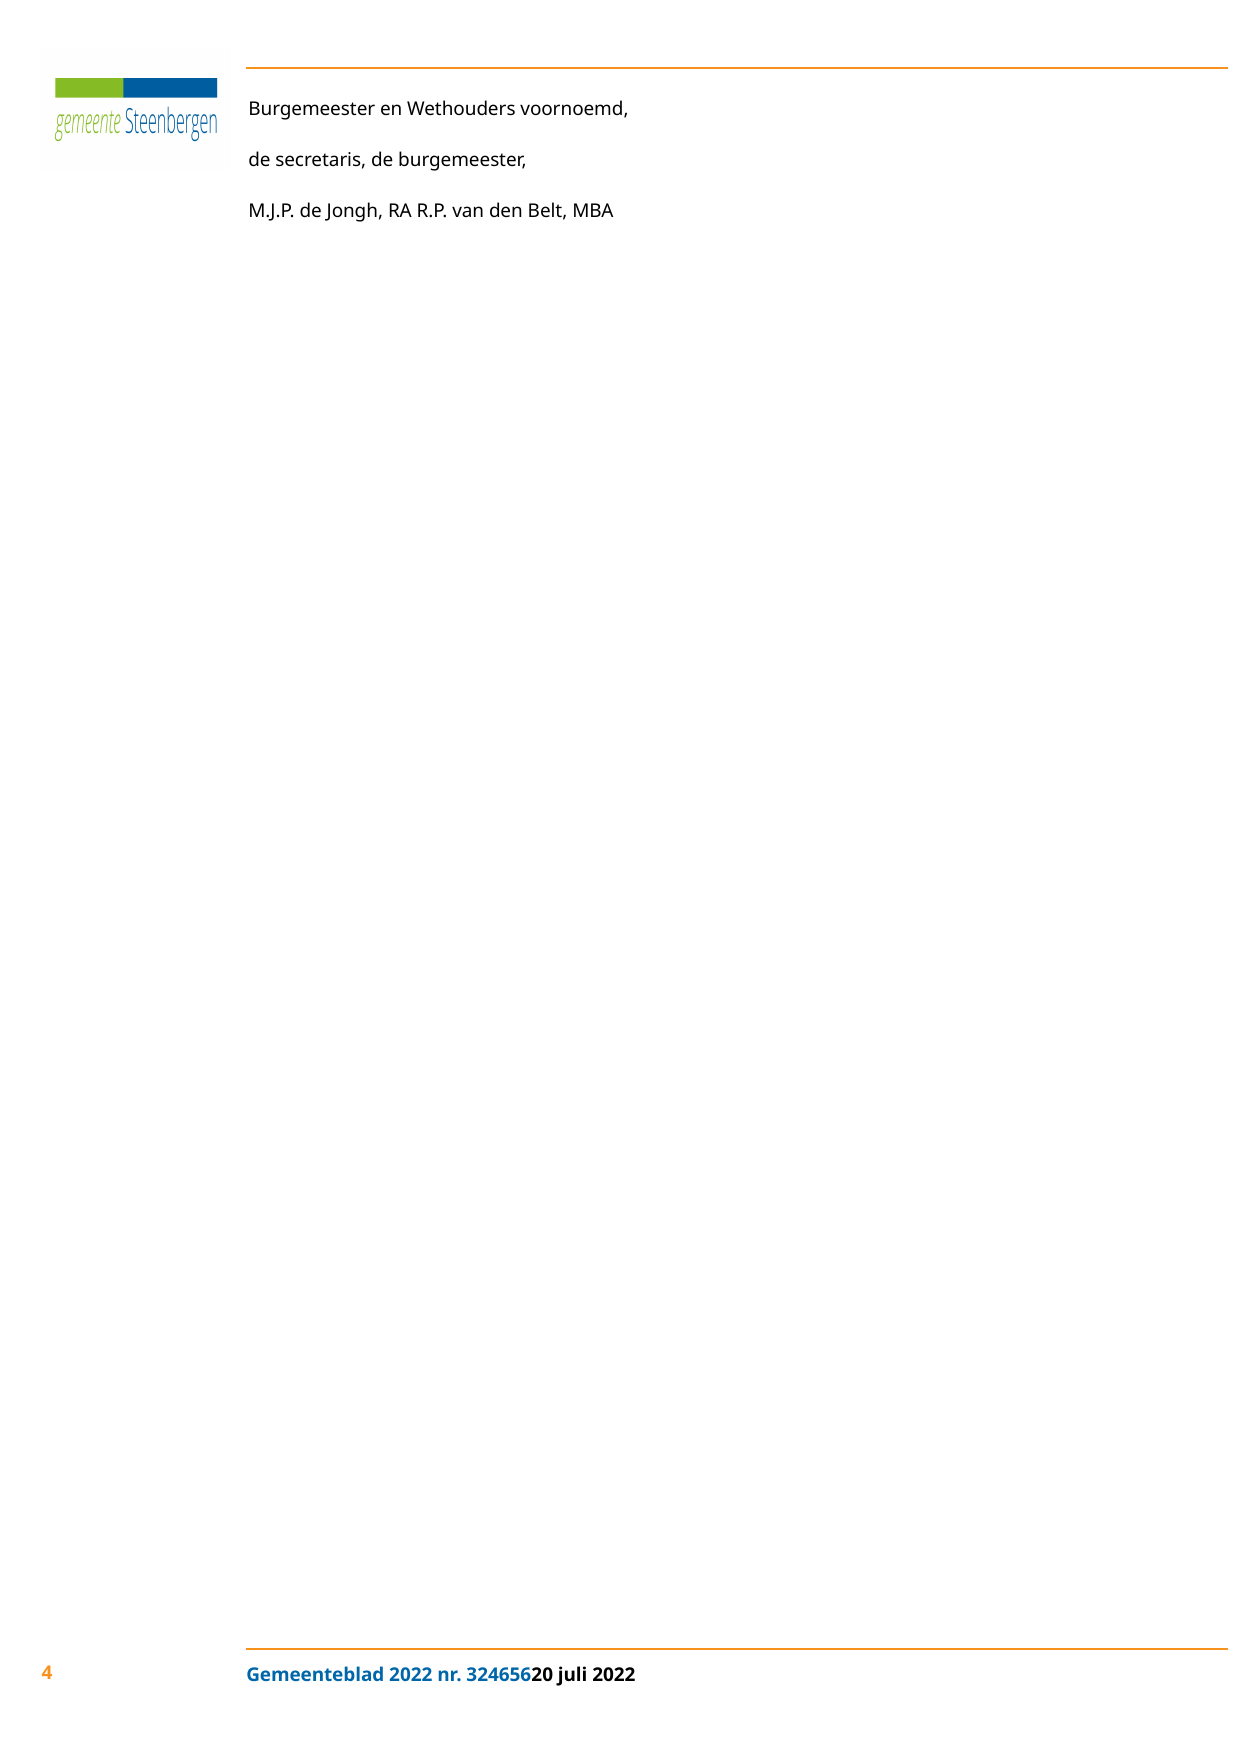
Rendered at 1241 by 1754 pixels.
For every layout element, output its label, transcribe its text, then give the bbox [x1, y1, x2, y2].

text de secretaris, de burgemeester, [248, 146, 1152, 172]
picture [41, 47, 231, 172]
text Burgemeester en Wethouders voornoemd, [248, 95, 1152, 121]
text M.J.P. de Jongh, RA R.P. van den Belt, MBA [248, 198, 1152, 223]
